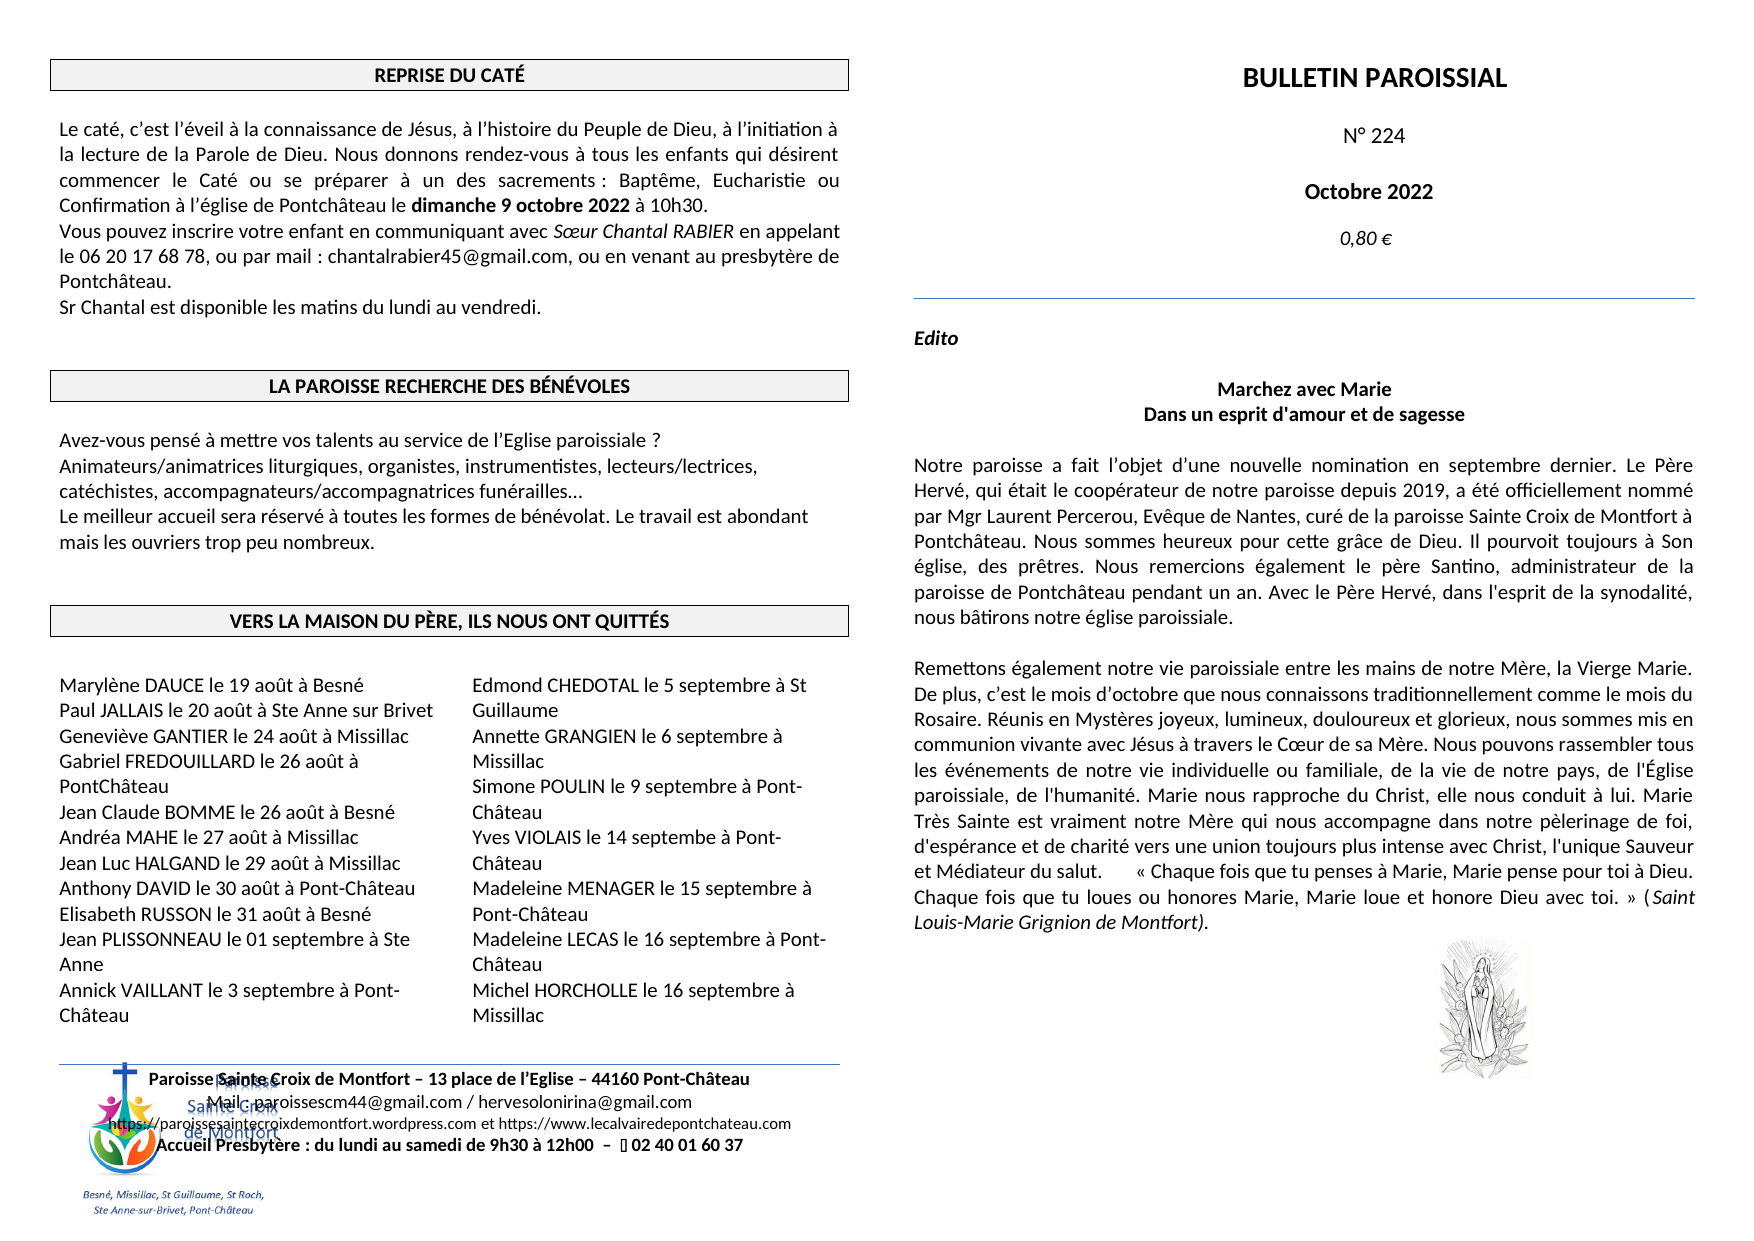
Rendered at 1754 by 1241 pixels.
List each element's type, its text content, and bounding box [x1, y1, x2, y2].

text Edito [914, 325, 1695, 350]
text Remettons également notre vie paroissiale entre les mains de notre Mère, la Vierge Marie. De plus, c’est le mois d’octobre que nous connaissons traditionnellement comme le mois du Rosaire. Réunis en Mystères joyeux, lumineux, douloureux et glorieux, nous sommes mis en communion vivante avec Jésus à travers le Cœur de sa Mère. Nous pouvons rassembler tous les événements de notre vie individuelle ou familiale, de la vie de notre pays, de l'Église paroissiale, de l'humanité. Marie nous rapproche du Christ, elle nous conduit à lui. Marie Très Sainte est vraiment notre Mère qui nous accompagne dans notre pèlerinage de foi, d'espérance et de charité vers une union toujours plus intense avec Christ, l'unique Sauveur et Médiateur du salut. « Chaque fois que tu penses à Marie, Marie pense pour toi à Dieu. Chaque fois que tu loues ou honores Marie, Marie loue et honore Dieu avec toi. » (Saint Louis-Marie Grignion de Montfort). [914, 655, 1695, 935]
text Dans un esprit d'amour et de sagesse [914, 401, 1695, 427]
text LA PAROISSE RECHERCHE DES BÉNÉVOLES [51, 371, 848, 401]
text Avez-vous pensé à mettre vos talents au service de l’Eglise paroissiale ? [59, 427, 840, 453]
text Notre paroisse a fait l’objet d’une nouvelle nomination en septembre dernier. Le Père Hervé, qui était le coopérateur de notre paroisse depuis 2019, a été officiellement nommé par Mgr Laurent Percerou, Evêque de Nantes, curé de la paroisse Sainte Croix de Montfort à Pontchâteau. Nous sommes heureux pour cette grâce de Dieu. Il pourvoit toujours à Son église, des prêtres. Nous remercions également le père Santino, administrateur de la paroisse de Pontchâteau pendant un an. Avec le Père Hervé, dans l'esprit de la synodalité, nous bâtirons notre église paroissiale. [914, 452, 1695, 630]
table_header Edmond CHEDOTAL le 5 septembre à St Guillaume Annette GRANGIEN le 6 septembre à Missillac Simone POULIN le 9 septembre à Pont-Château Yves VIOLAIS le 14 septembe à Pont-Château Madeleine MENAGER le 15 septembre à Pont-Château Madeleine LECAS le 16 septembre à Pont-Château Michel HORCHOLLE le 16 septembre à Missillac [461, 661, 859, 1064]
text Mail : paroissescm44@gmail.com / hervesolonirina@gmail.com [296, 1090, 840, 1113]
text https://paroissesaintecroixdemontfort.wordpress.com et https://www.lecalvairedepontchateau.com [296, 1113, 840, 1133]
text Animateurs/animatrices liturgiques, organistes, instrumentistes, lecteurs/lectrices, catéchistes, accompagnateurs/accompagnatrices funérailles… [59, 453, 840, 504]
text Marchez avec Marie [914, 376, 1695, 401]
text Paroisse Sainte Croix de Montfort – 13 place de l’Eglise – 44160 Pont-Château [296, 1065, 840, 1090]
text Accueil Presbytère : du lundi au samedi de 9h30 à 12h00 –  02 40 01 60 37 [296, 1133, 840, 1156]
text Le caté, c’est l’éveil à la connaissance de Jésus, à l’histoire du Peuple de Dieu, à l’initiation à la lecture de la Parole de Dieu. Nous donnons rendez-vous à tous les enfants qui désirent commencer le Caté ou se préparer à un des sacrements : Baptême, Eucharistie ou Confirmation à l’église de Pontchâteau le dimanche 9 octobre 2022 à 10h30. [59, 116, 840, 218]
text Octobre 2022 [914, 177, 1695, 205]
text Sr Chantal est disponible les matins du lundi au vendredi. [59, 294, 840, 319]
text BULLETIN PAROISSIAL [914, 59, 1695, 95]
table_header Marylène DAUCE le 19 août à Besné Paul JALLAIS le 20 août à Ste Anne sur Brivet Geneviève GANTIER le 24 août à Missillac Gabriel FREDOUILLARD le 26 août à PontChâteau Jean Claude BOMME le 26 août à Besné Andréa MAHE le 27 août à Missillac Jean Luc HALGAND le 29 août à Missillac Anthony DAVID le 30 août à Pont-Château Elisabeth RUSSON le 31 août à Besné Jean PLISSONNEAU le 01 septembre à Ste Anne Annick VAILLANT le 3 septembre à Pont-Château [48, 661, 461, 1064]
text Vous pouvez inscrire votre enfant en communiquant avec Sœur Chantal RABIER en appelant le 06 20 17 68 78, ou par mail : chantalrabier45@gmail.com, ou en venant au presbytère de Pontchâteau. [59, 218, 840, 294]
text 0,80 € [914, 225, 1695, 251]
text REPRISE DU CATÉ [51, 60, 848, 90]
text Le meilleur accueil sera réservé à toutes les formes de bénévolat. Le travail est abondant mais les ouvriers trop peu nombreux. [59, 504, 840, 554]
picture [1433, 939, 1533, 1079]
text VERS LA MAISON DU PÈRE, ILS NOUS ONT QUITTÉS [51, 606, 848, 636]
text N° 224 [914, 121, 1695, 149]
